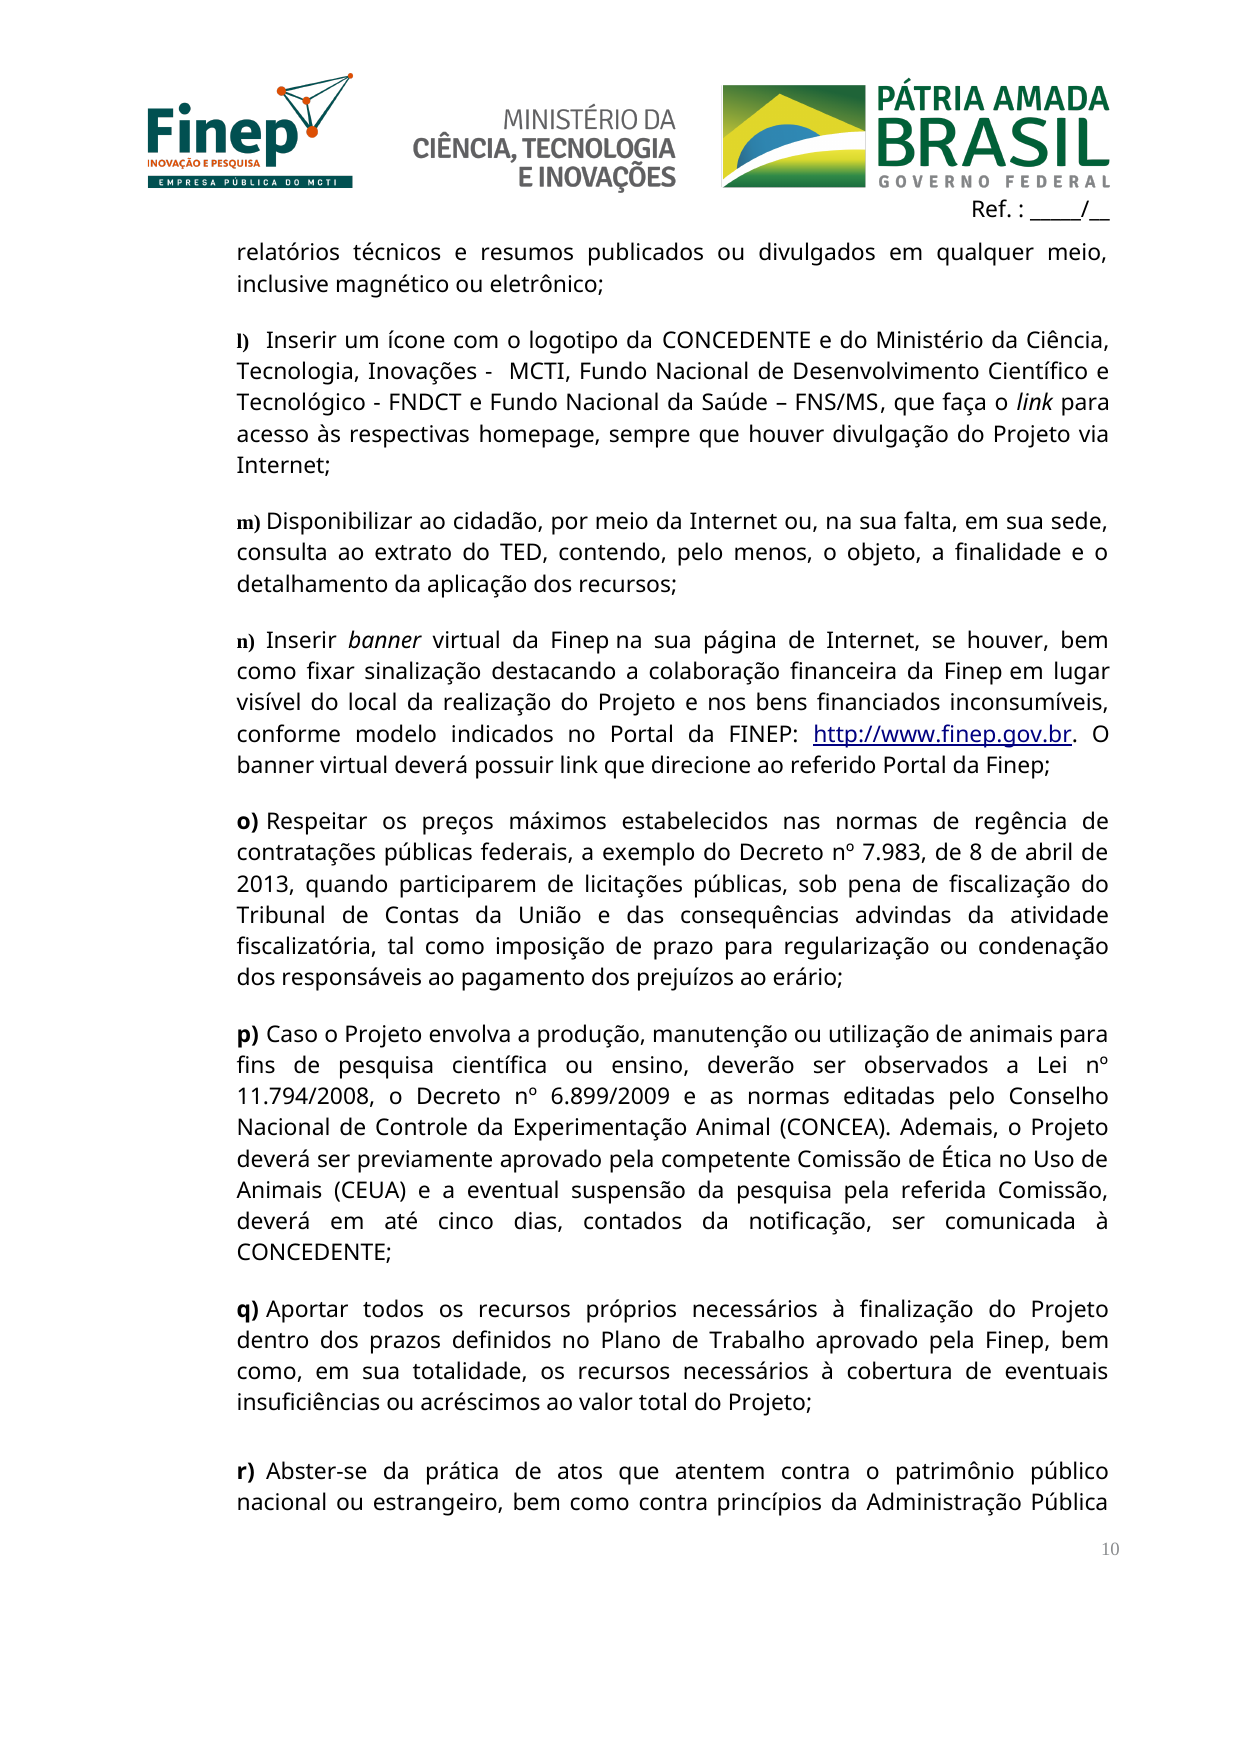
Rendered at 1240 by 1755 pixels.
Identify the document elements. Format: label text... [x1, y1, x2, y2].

list Caso o Projeto envolva a produção, manutenção ou utilização de animais para fins de pesquisa científica ou ensino, deverão ser observados a Lei nº 11.794/2008, o Decreto nº 6.899/2009 e as normas editadas pelo Conselho Nacional de Controle da Experimentação Animal (CONCEA). Ademais, o Projeto deverá ser previamente aprovado pela competente Comissão de Ética no Uso de Animais (CEUA) e a eventual suspensão da pesquisa pela referida Comissão, deverá em até cinco dias, contados da notificação, ser comunicada à CONCEDENTE; [236, 1017, 1110, 1267]
list Disponibilizar ao cidadão, por meio da Internet ou, na sua falta, em sua sede, consulta ao extrato do TED, contendo, pelo menos, o objeto, a finalidade e o detalhamento da aplicação dos recursos; [236, 505, 1110, 599]
list Respeitar os preços máximos estabelecidos nas normas de regência de contratações públicas federais, a exemplo do Decreto nº 7.983, de 8 de abril de 2013, quando participarem de licitações públicas, sob pena de fiscalização do Tribunal de Contas da União e das consequências advindas da atividade fiscalizatória, tal como imposição de prazo para regularização ou condenação dos responsáveis ao pagamento dos prejuízos ao erário; [236, 805, 1110, 992]
list Abster-se da prática de atos que atentem contra o patrimônio público nacional ou estrangeiro, bem como contra princípios da Administração Pública [236, 1455, 1110, 1517]
list relatórios técnicos e resumos publicados ou divulgados em qualquer meio, inclusive magnético ou eletrônico; [236, 236, 1108, 299]
list Inserir um ícone com o logotipo da CONCEDENTE e do Ministério da Ciência, Tecnologia, Inovações - MCTI, Fundo Nacional de Desenvolvimento Científico e Tecnológico - FNDCT e Fundo Nacional da Saúde – FNS/MS, que faça o link para acesso às respectivas homepage, sempre que houver divulgação do Projeto via Internet; [236, 324, 1110, 480]
list Inserir banner virtual da Finep na sua página de Internet, se houver, bem como fixar sinalização destacando a colaboração financeira da Finep em lugar visível do local da realização do Projeto e nos bens financiados inconsumíveis, conforme modelo indicados no Portal da FINEP: http://www.finep.gov.br. O banner virtual deverá possuir link que direcione ao referido Portal da Finep; [236, 624, 1110, 780]
list Aportar todos os recursos próprios necessários à finalização do Projeto dentro dos prazos definidos no Plano de Trabalho aprovado pela Finep, bem como, em sua totalidade, os recursos necessários à cobertura de eventuais insuficiências ou acréscimos ao valor total do Projeto; [236, 1292, 1110, 1417]
